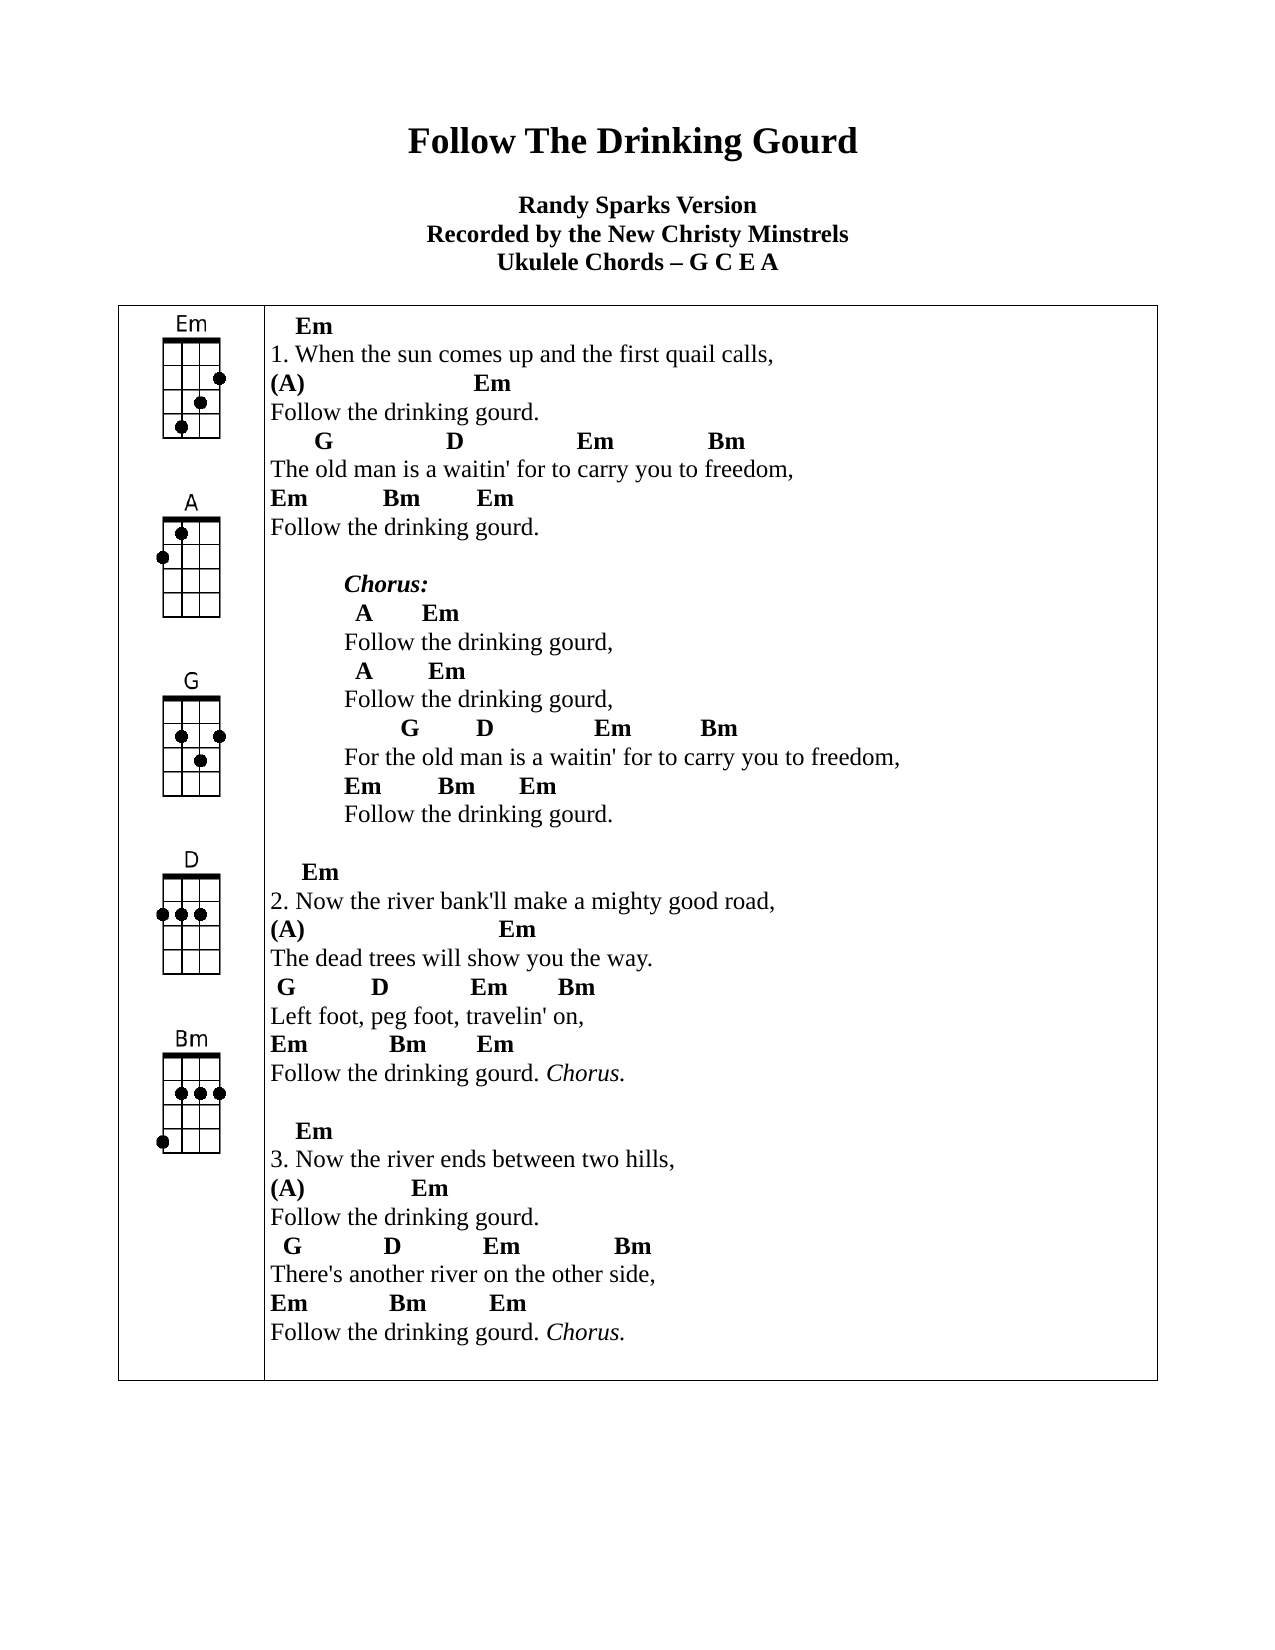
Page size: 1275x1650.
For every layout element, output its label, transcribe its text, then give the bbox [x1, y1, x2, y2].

table_header [248, 490, 264, 639]
text Randy Sparks Version [118, 190, 1157, 219]
text Recorded by the New Christy Minstrels [118, 219, 1157, 247]
picture [135, 847, 248, 997]
picture [135, 668, 248, 819]
table_header [119, 640, 264, 1380]
text Ukulele Chords – G C E A [118, 247, 1157, 276]
picture [135, 489, 248, 640]
picture [135, 310, 248, 461]
table_header [119, 306, 264, 489]
text Follow The Drinking Gourd [118, 118, 1157, 161]
table_header Em 1. When the sun comes up and the first quail calls, (A) Em Follow the drinking gourd. G D Em Bm The old man is a waitin' for to carry you to freedom, Em Bm Em Follow the drinking gourd. Chorus: A Em Follow the drinking gourd, A Em Follow the drinking gourd, G D Em Bm For the old man is a waitin' for to carry you to freedom, Em Bm Em Follow the drinking gourd. Em 2. Now the river bank'll make a mighty good road, (A) Em The dead trees will show you the way. G D Em Bm Left foot, peg foot, travelin' on, Em Bm Em Follow the drinking gourd. Chorus. Em 3. Now the river ends between two hills, (A) Em Follow the drinking gourd. G D Em Bm There's another river on the other side, Em Bm Em Follow the drinking gourd. Chorus. [265, 306, 1157, 1380]
table_header [119, 490, 135, 639]
picture [135, 1025, 248, 1176]
